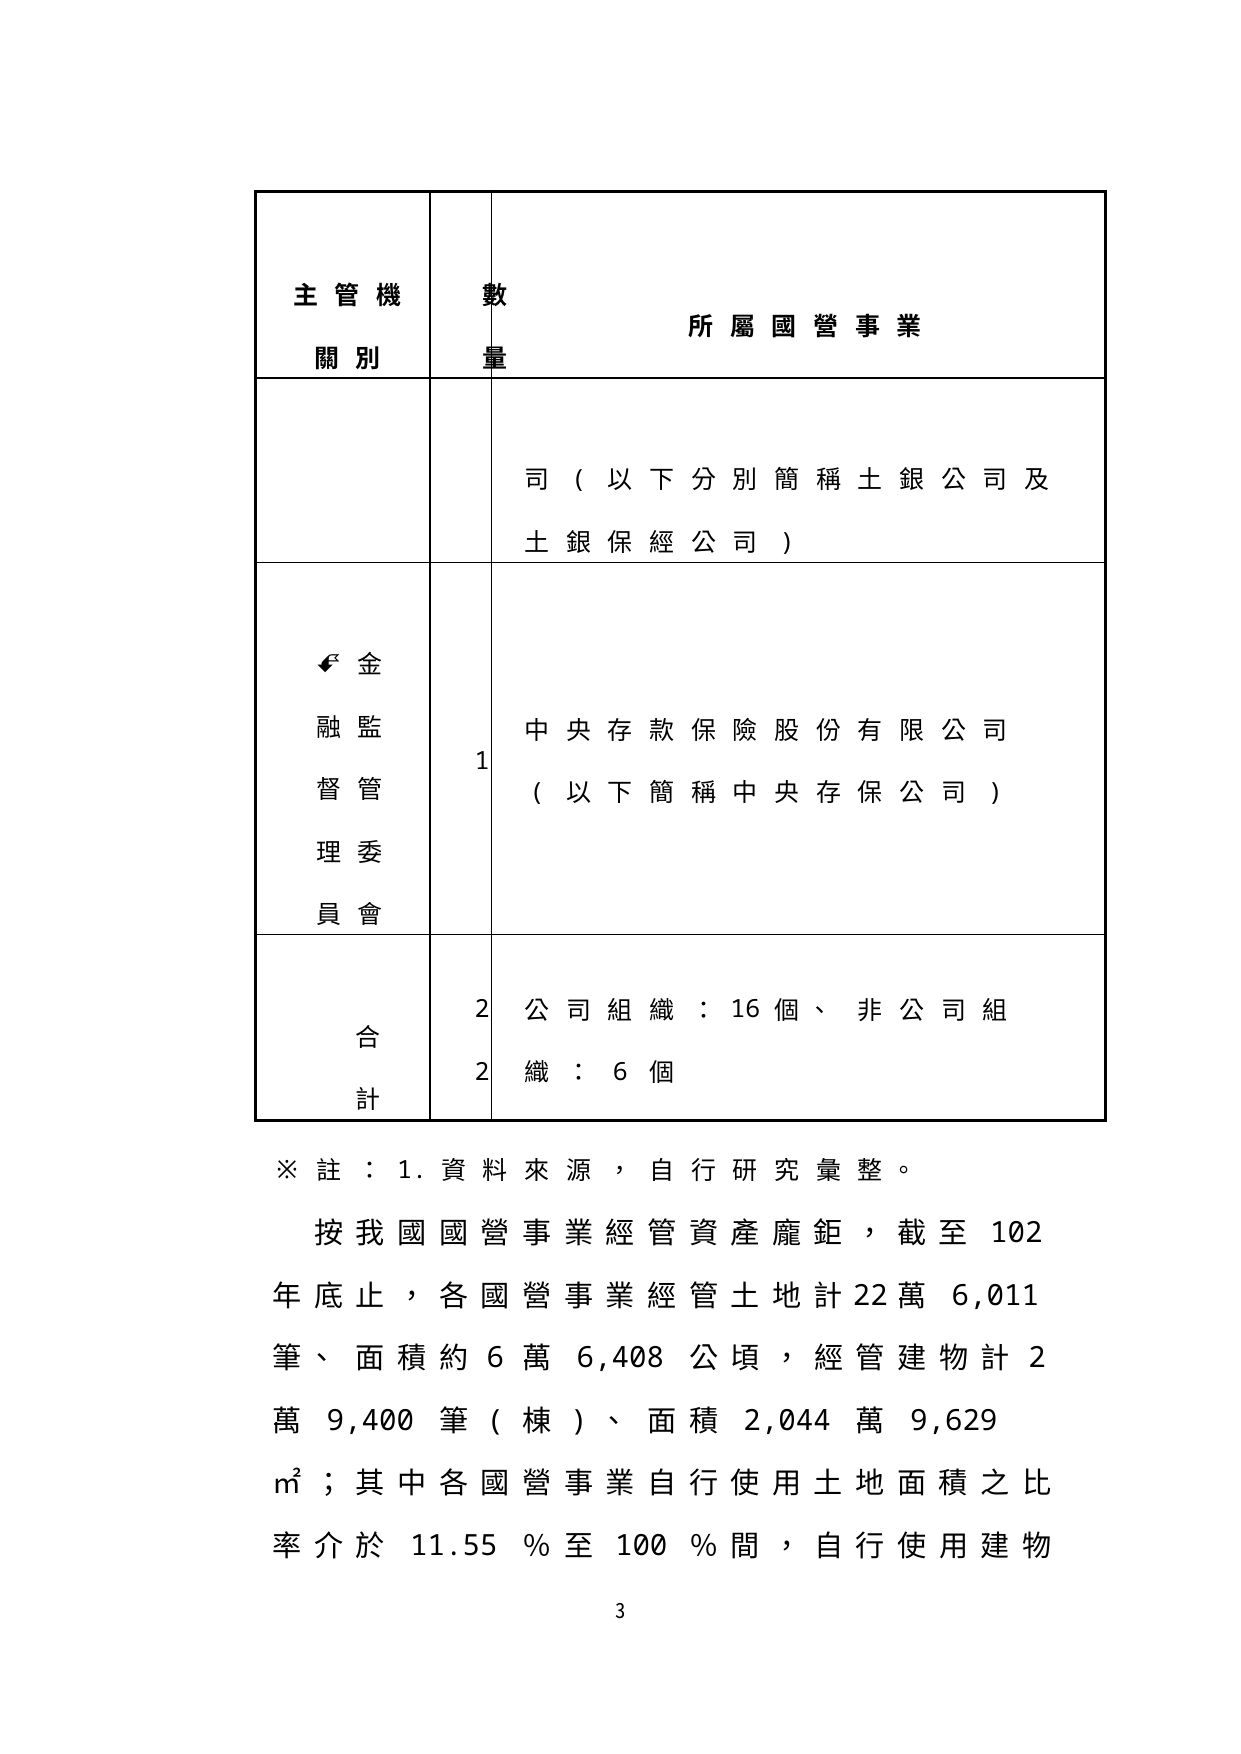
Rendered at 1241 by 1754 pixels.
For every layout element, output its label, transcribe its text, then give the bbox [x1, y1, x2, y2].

table_header 所屬國營事業 [492, 193, 1104, 377]
table_cell 中央存款保險股份有限公司(以下簡稱中央存保公司) [492, 563, 1104, 934]
table_cell [257, 379, 429, 561]
table_header 主管機關別 [257, 193, 429, 377]
table_cell 公司組織：16個、非公司組織：6個 [492, 935, 1104, 1119]
text 按我國國營事業經管資產龐鉅，截至102年底止，各國營事業經管土地計22萬6,011筆、面積約6萬6,408公頃，經管建物計2萬9,400筆(棟)、面積2,044萬9,629㎡；其中各國營事業自行使用土地面積之比率介於11.55％至100％間，自行使用建物 [242, 1189, 1058, 1564]
table_cell 金融監督管理委員會 [257, 563, 429, 934]
table_cell [431, 379, 491, 561]
table_header 數量 [431, 193, 491, 377]
table_cell 司(以下分別簡稱土銀公司及土銀保經公司) [492, 379, 1104, 561]
table_cell 1 [431, 563, 491, 934]
table_cell 合 計 [257, 935, 429, 1119]
table_cell 22 [431, 935, 491, 1119]
text ※註：1.資料來源，自行研究彙整。 [242, 1127, 1058, 1189]
